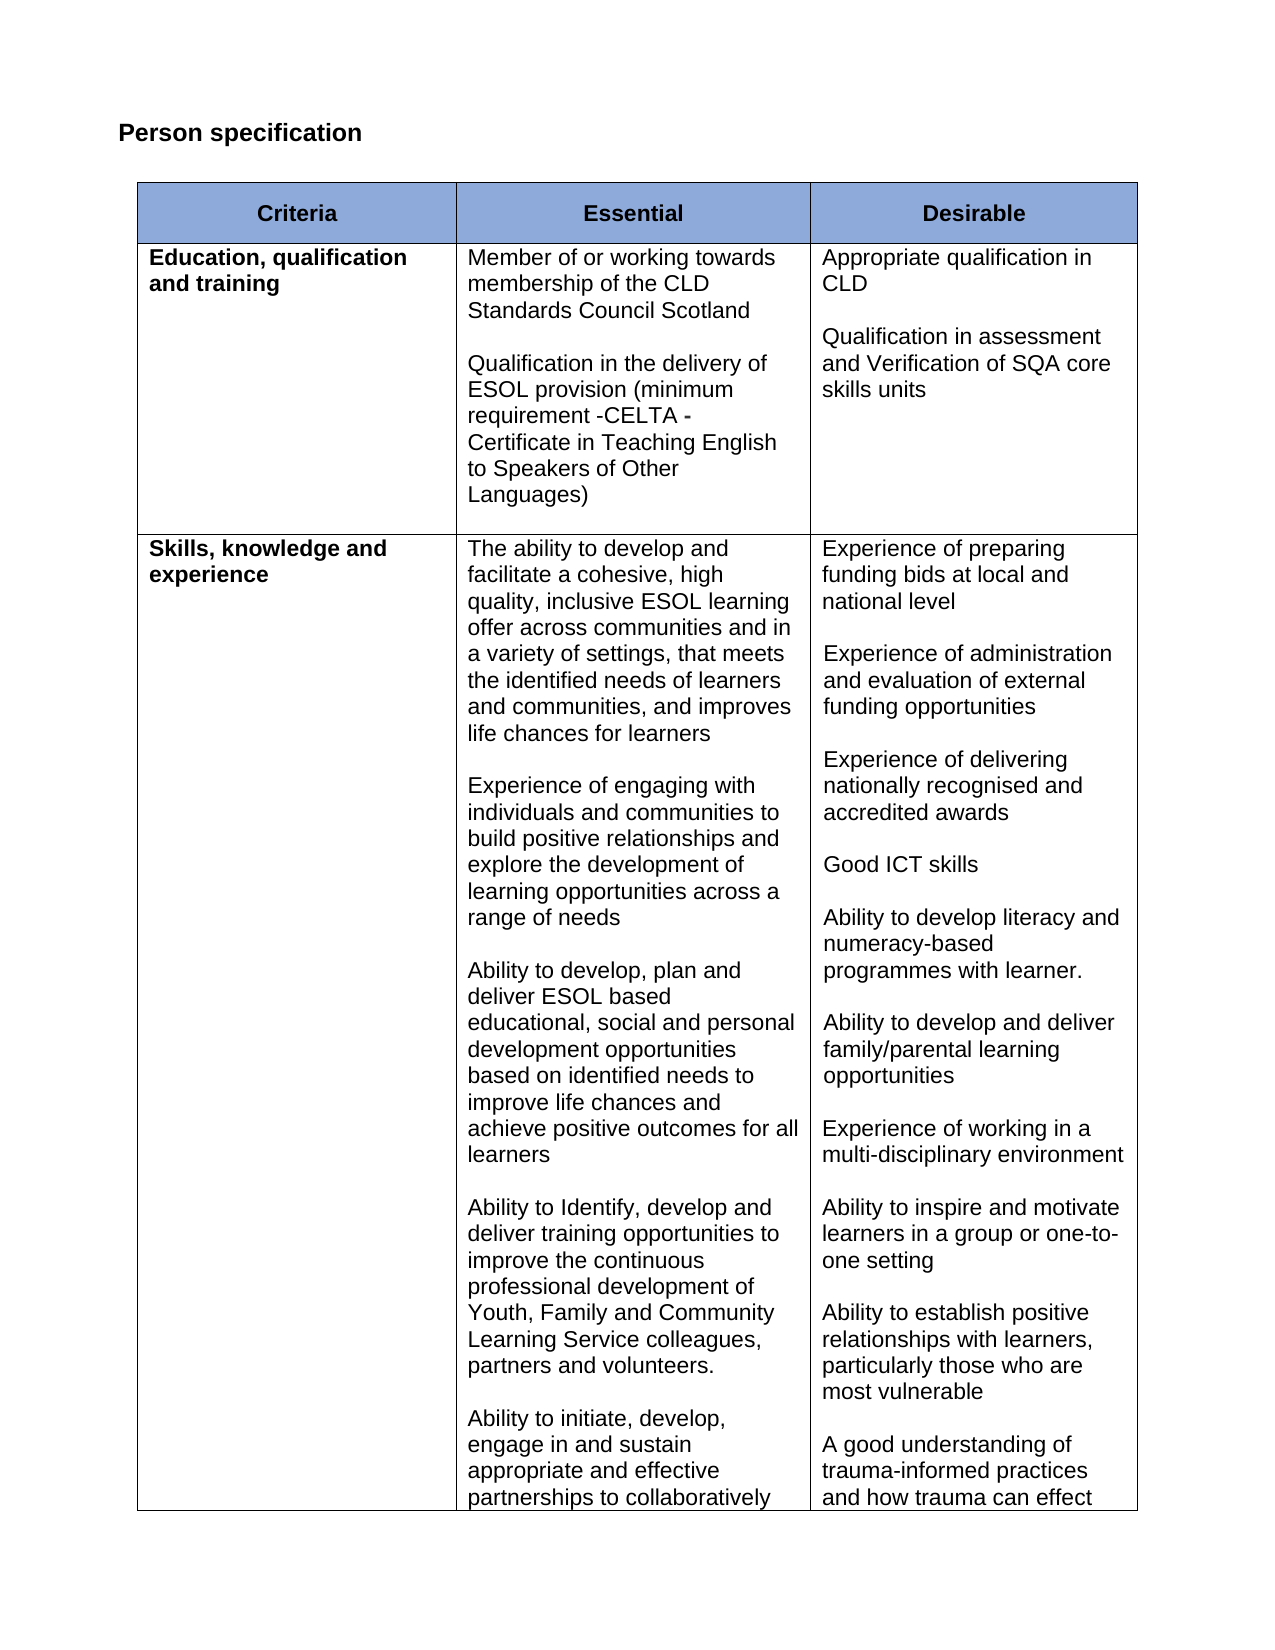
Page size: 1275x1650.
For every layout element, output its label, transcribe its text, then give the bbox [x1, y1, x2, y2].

table_cell Experience of preparing funding bids at local and national level Experience of administration and evaluation of external funding opportunities Experience of delivering nationally recognised and accredited awards Good ICT skills Ability to develop literacy and numeracy-based programmes with learner. Ability to develop and deliver family/parental learning opportunities Experience of working in a multi-disciplinary environment Ability to inspire and motivate learners in a group or one-to-one setting Ability to establish positive relationships with learners, particularly those who are most vulnerable A good understanding of trauma-informed practices and how trauma can effect [811, 535, 1137, 1510]
table_header Essential [457, 183, 810, 243]
table_cell Education, qualification and training [138, 244, 456, 534]
table_cell The ability to develop and facilitate a cohesive, high quality, inclusive ESOL learning offer across communities and in a variety of settings, that meets the identified needs of learners and communities, and improves life chances for learners Experience of engaging with individuals and communities to build positive relationships and explore the development of learning opportunities across a range of needs Ability to develop, plan and deliver ESOL based educational, social and personal development opportunities based on identified needs to improve life chances and achieve positive outcomes for all learners Ability to Identify, develop and deliver training opportunities to improve the continuous professional development of Youth, Family and Community Learning Service colleagues, partners and volunteers. Ability to initiate, develop, engage in and sustain appropriate and effective partnerships to collaboratively [457, 535, 810, 1510]
subtitle Person specification [118, 118, 1157, 147]
table_cell Skills, knowledge and experience [138, 535, 456, 1510]
table_cell Member of or working towards membership of the CLD Standards Council Scotland Qualification in the delivery of ESOL provision (minimum requirement -CELTA - Certificate in Teaching English to Speakers of Other Languages) [457, 244, 810, 534]
table_cell Appropriate qualification in CLD Qualification in assessment and Verification of SQA core skills units [811, 244, 1137, 534]
table_header Criteria [138, 183, 456, 243]
table_header Desirable [811, 183, 1137, 243]
